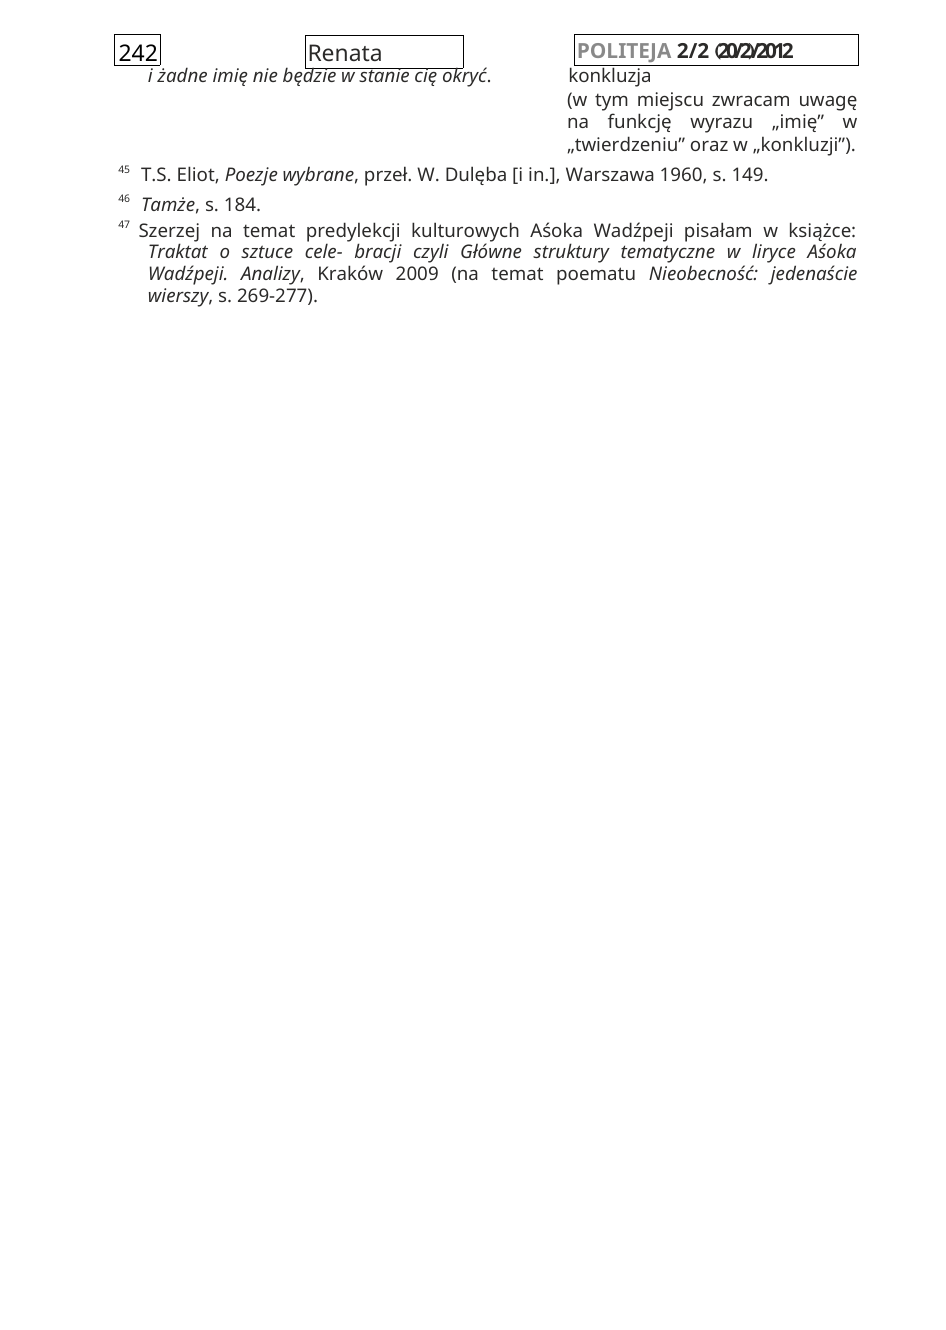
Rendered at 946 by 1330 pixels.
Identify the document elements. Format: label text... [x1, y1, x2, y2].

text 47 Szerzej na temat predylekcji kulturowych Aśoka Wadźpeji pisałam w książce: Traktat o sztuce cele- bracji czyli Główne struktury tematyczne w liryce Aśoka Wadźpeji. Analizy, Kraków 2009 (na temat poematu Nieobecność: jedenaście wierszy, s. 269-277). [118, 220, 857, 307]
text i żadne imię nie będzie w stanie cię okryć. konkluzja [148, 64, 869, 87]
text (w tym miejscu zwracam uwagę na funkcję wyrazu „imię” w „twierdzeniu” oraz w „konkluzji”). [567, 88, 857, 157]
text 45 T.S. Eliot, Poezje wybrane, przeł. W. Dulęba [i in.], Warszawa 1960, s. 149. [118, 162, 869, 187]
text 46 Tamże, s. 184. [118, 191, 869, 216]
